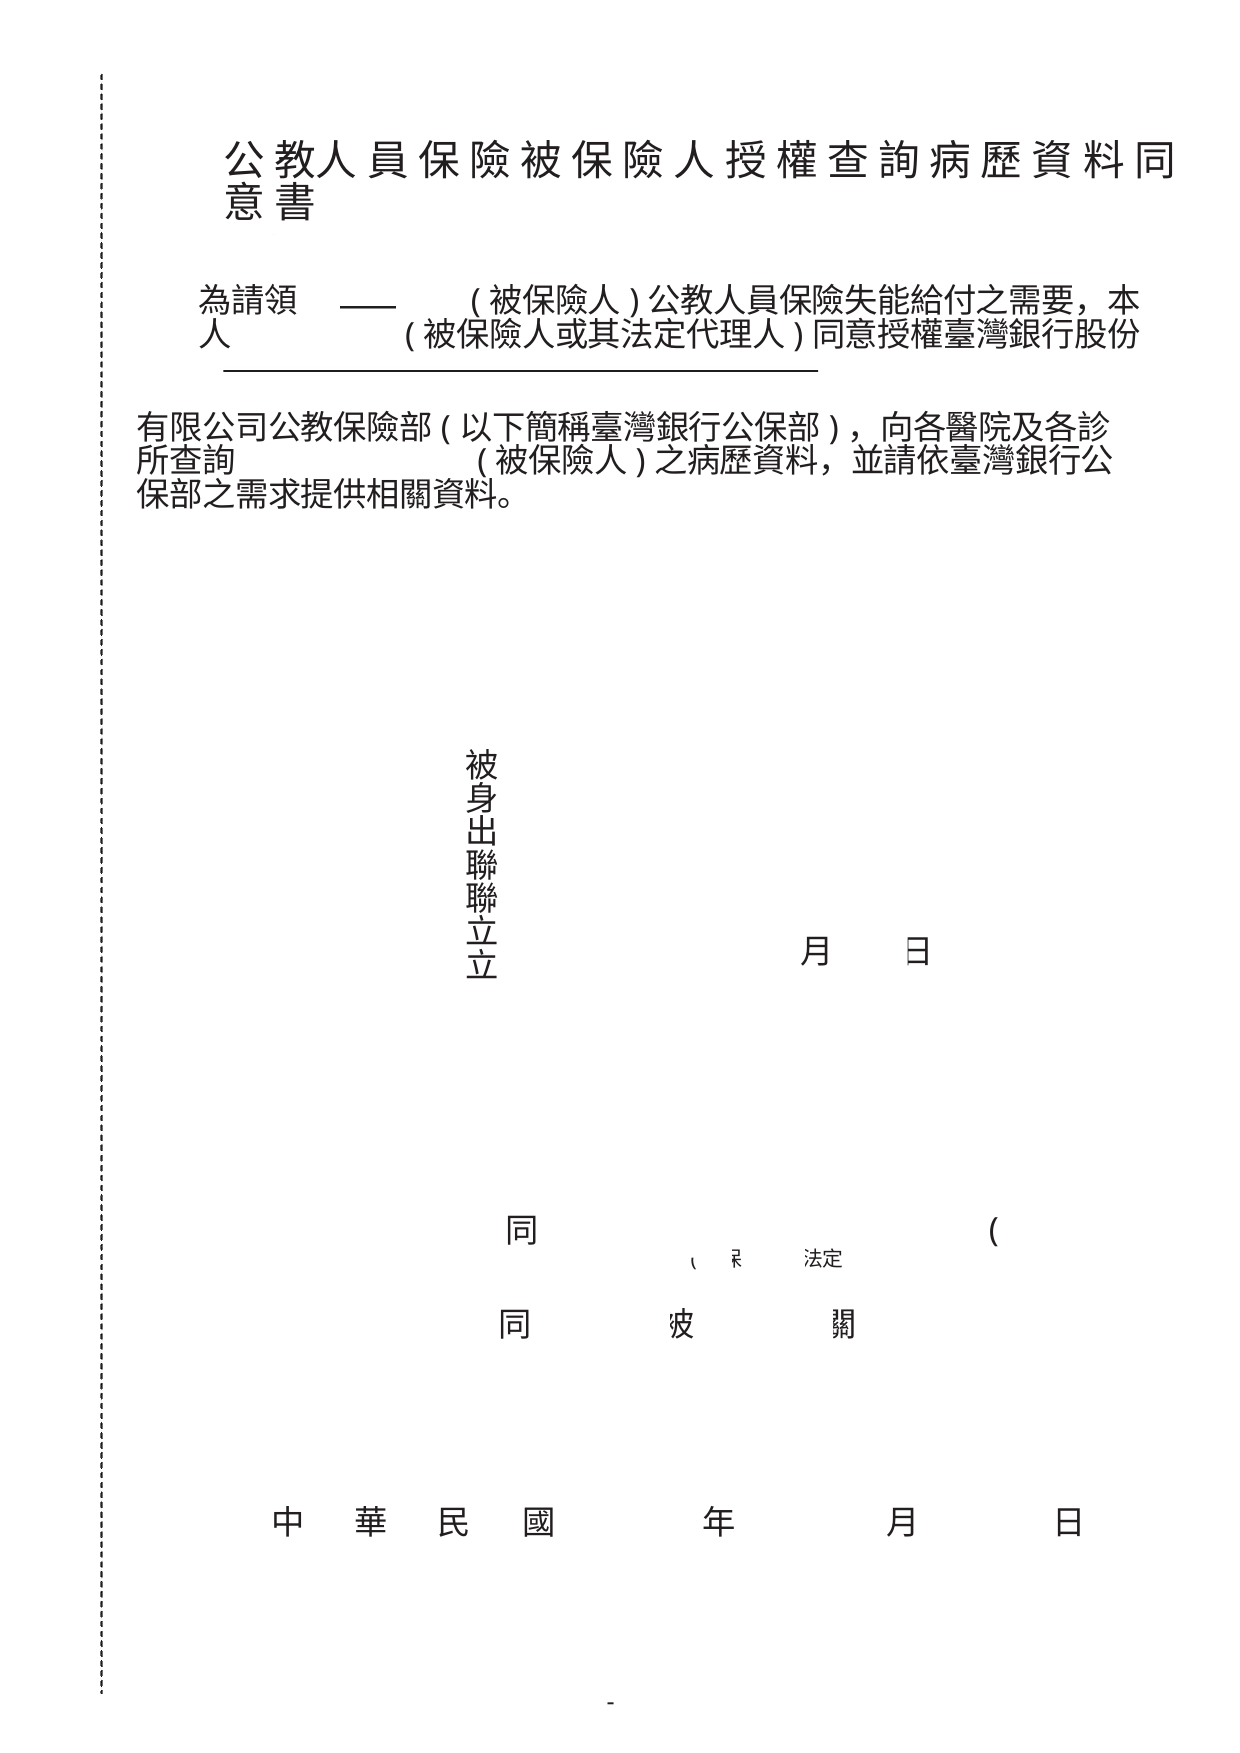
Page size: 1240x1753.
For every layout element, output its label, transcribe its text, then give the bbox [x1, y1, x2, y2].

text 險 [768, 1310, 792, 1343]
text 絡 [541, 884, 566, 917]
text 章 [1052, 234, 1077, 238]
text 其 [652, 234, 677, 238]
text ： [741, 844, 766, 877]
text 姓 [641, 751, 666, 784]
text 分 [541, 784, 566, 817]
text 話 [608, 884, 632, 917]
text ( [988, 1215, 1037, 1248]
text 同 [505, 1216, 571, 1249]
text 定 [686, 234, 743, 238]
text 代 [752, 234, 777, 238]
text 統 [608, 784, 632, 817]
text 公 教人 員 保 險 被 保 險 人 授 權 查 詢 病 歷 資 料 同 意 書 [223, 142, 1211, 226]
text 中 [271, 1508, 336, 1541]
text 名 [1077, 1215, 1102, 1248]
text 或法定 [805, 1249, 858, 1270]
text 日 [574, 817, 599, 851]
text 授 [352, 234, 377, 238]
text 保 [541, 751, 566, 784]
text 人 [906, 1249, 918, 1270]
text 寫 [886, 234, 910, 238]
text 華 [354, 1508, 420, 1541]
text 人 [586, 234, 610, 238]
text ( [690, 1249, 724, 1270]
text 代 [867, 1249, 877, 1270]
text 電 [574, 884, 599, 917]
text 權 [386, 234, 410, 238]
text ： [641, 851, 666, 884]
text 並 [919, 234, 943, 238]
text 係 [899, 1310, 922, 1343]
text 證 [574, 784, 599, 817]
picture [223, 306, 819, 404]
text 月 [800, 937, 866, 971]
text 國 [522, 1508, 588, 1541]
text （ [244, 234, 310, 238]
text 險 [574, 751, 599, 784]
text 人 [638, 1310, 662, 1343]
text ) [1177, 1215, 1182, 1248]
text ： [641, 817, 666, 851]
text 年 [741, 877, 766, 911]
text ： [699, 1216, 724, 1249]
text 書 [619, 1216, 651, 1249]
text 一 [641, 784, 666, 817]
text 被保 [732, 1249, 756, 1270]
text 蓋 [1019, 234, 1043, 238]
text 險 [765, 1249, 776, 1270]
text 名 [986, 234, 1010, 238]
text 本 [319, 234, 343, 238]
text 人 [659, 1216, 690, 1249]
text 民 [437, 1508, 503, 1541]
text 期 [608, 817, 632, 851]
text 書 [606, 1310, 629, 1343]
text 身 [465, 784, 532, 817]
text 編 [674, 844, 699, 877]
text 填 [852, 234, 877, 238]
text 簽 [952, 234, 977, 238]
text 意 [579, 1216, 611, 1249]
text 理 [886, 1249, 898, 1270]
text 名 [674, 751, 699, 784]
text 章 [1144, 1215, 1169, 1248]
text 同 [499, 1310, 564, 1343]
text 聯 [465, 884, 532, 917]
text 意 [573, 1310, 597, 1343]
text 3 [647, 1685, 657, 1718]
text 保 [736, 1310, 759, 1343]
text 人 [608, 751, 632, 784]
text 保 [519, 234, 543, 238]
text 月 [886, 1508, 951, 1541]
text 人 [199, 319, 331, 353]
text 年 [702, 1508, 768, 1541]
text 立 [465, 951, 532, 984]
text 保部之需求提供相關資料。 [137, 479, 1231, 513]
text 地 [574, 851, 599, 884]
text ： [708, 751, 732, 784]
text 之關 [833, 1310, 890, 1343]
text 被 [486, 234, 510, 238]
text 聯 [465, 851, 532, 884]
text 為請領 [199, 286, 331, 319]
text - [606, 1690, 639, 1715]
text ） [1086, 234, 1110, 238]
text 理 [786, 234, 810, 238]
text 日 [1053, 1508, 1118, 1541]
text 請 [452, 234, 477, 238]
text ( 被保險人或其法定代理人 ) 同意授權臺灣銀行股份 [405, 319, 1231, 353]
text ： [931, 1310, 954, 1343]
text 立 [465, 917, 532, 951]
text 人 [801, 1310, 824, 1343]
text 生 [541, 817, 566, 851]
text 被 [465, 751, 532, 784]
text 人 [819, 234, 843, 238]
text 絡 [541, 851, 566, 884]
text 被 [671, 1310, 727, 1343]
text ( 被保險人 ) 公教人員保險失能給付之需要，本 [471, 286, 1231, 319]
text 蓋 [1111, 1215, 1135, 1248]
text ： [641, 884, 666, 917]
text 號 [708, 844, 732, 877]
text 出 [465, 817, 532, 851]
text 址 [608, 851, 632, 884]
text 簽 [1046, 1215, 1068, 1248]
text 所查詢 ( 被保險人 ) 之病歷資料，並請依臺灣銀行公 [137, 446, 1231, 479]
text 險 [552, 234, 577, 238]
text 有限公司公教保險部 ( 以下簡稱臺灣銀行公保部 ) ，向各醫院及各診 [137, 413, 1231, 446]
text 或 [619, 234, 643, 238]
text 人 [784, 1249, 796, 1270]
text 日 [908, 937, 966, 971]
text 書 [419, 234, 443, 238]
text - [666, 1690, 676, 1715]
